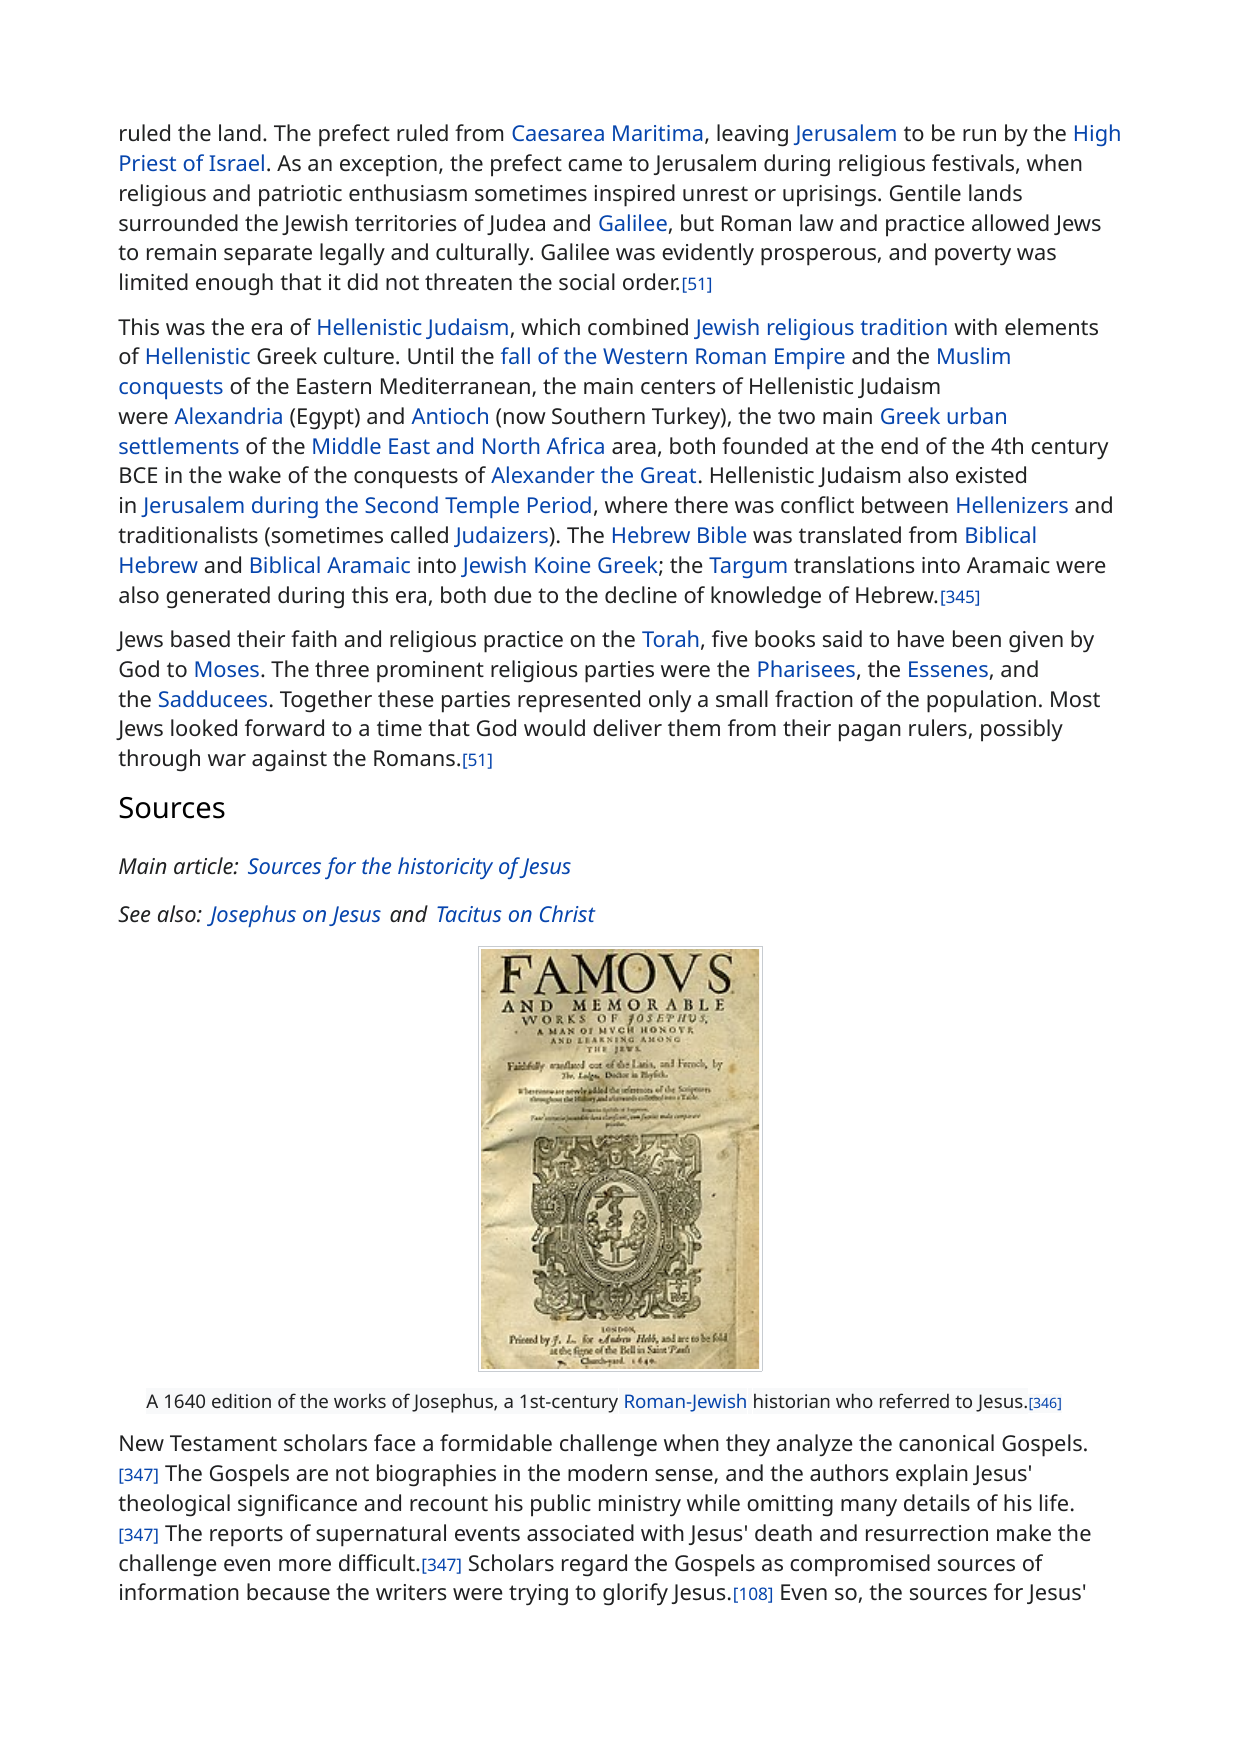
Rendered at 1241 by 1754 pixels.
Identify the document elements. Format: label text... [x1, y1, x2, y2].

subtitle Sources [118, 787, 1122, 827]
text New Testament scholars face a formidable challenge when they analyze the canonical Gospels.[347] The Gospels are not biographies in the modern sense, and the authors explain Jesus' theological significance and recount his public ministry while omitting many details of his life.[347] The reports of supernatural events associated with Jesus' death and resurrection make the challenge even more difficult.[347] Scholars regard the Gospels as compromised sources of information because the writers were trying to glorify Jesus.[108] Even so, the sources for Jesus' [118, 1428, 1122, 1607]
text Main article: Sources for the historicity of Jesus [118, 851, 1122, 881]
picture [481, 949, 760, 1369]
text ruled the land. The prefect ruled from Caesarea Maritima, leaving Jerusalem to be run by the High Priest of Israel. As an exception, the prefect came to Jerusalem during religious festivals, when religious and patriotic enthusiasm sometimes inspired unrest or uprisings. Gentile lands surrounded the Jewish territories of Judea and Galilee, but Roman law and practice allowed Jews to remain separate legally and culturally. Galilee was evidently prosperous, and poverty was limited enough that it did not threaten the social order.[51] [118, 118, 1122, 297]
text This was the era of Hellenistic Judaism, which combined Jewish religious tradition with elements of Hellenistic Greek culture. Until the fall of the Western Roman Empire and the Muslim conquests of the Eastern Mediterranean, the main centers of Hellenistic Judaism were Alexandria (Egypt) and Antioch (now Southern Turkey), the two main Greek urban settlements of the Middle East and North Africa area, both founded at the end of the 4th century BCE in the wake of the conquests of Alexander the Great. Hellenistic Judaism also existed in Jerusalem during the Second Temple Period, where there was conflict between Hellenizers and traditionalists (sometimes called Judaizers). The Hebrew Bible was translated from Biblical Hebrew and Biblical Aramaic into Jewish Koine Greek; the Targum translations into Aramaic were also generated during this era, both due to the decline of knowledge of Hebrew.[345] [118, 311, 1122, 609]
text See also: Josephus on Jesus and Tacitus on Christ [118, 898, 1122, 928]
text A 1640 edition of the works of Josephus, a 1st-century Roman-Jewish historian who referred to Jesus.[346] [123, 1388, 1122, 1414]
text Jews based their faith and religious practice on the Torah, five books said to have been given by God to Moses. The three prominent religious parties were the Pharisees, the Essenes, and the Sadducees. Together these parties represented only a small fraction of the population. Most Jews looked forward to a time that God would deliver them from their pagan rulers, possibly through war against the Romans.[51] [118, 624, 1122, 773]
